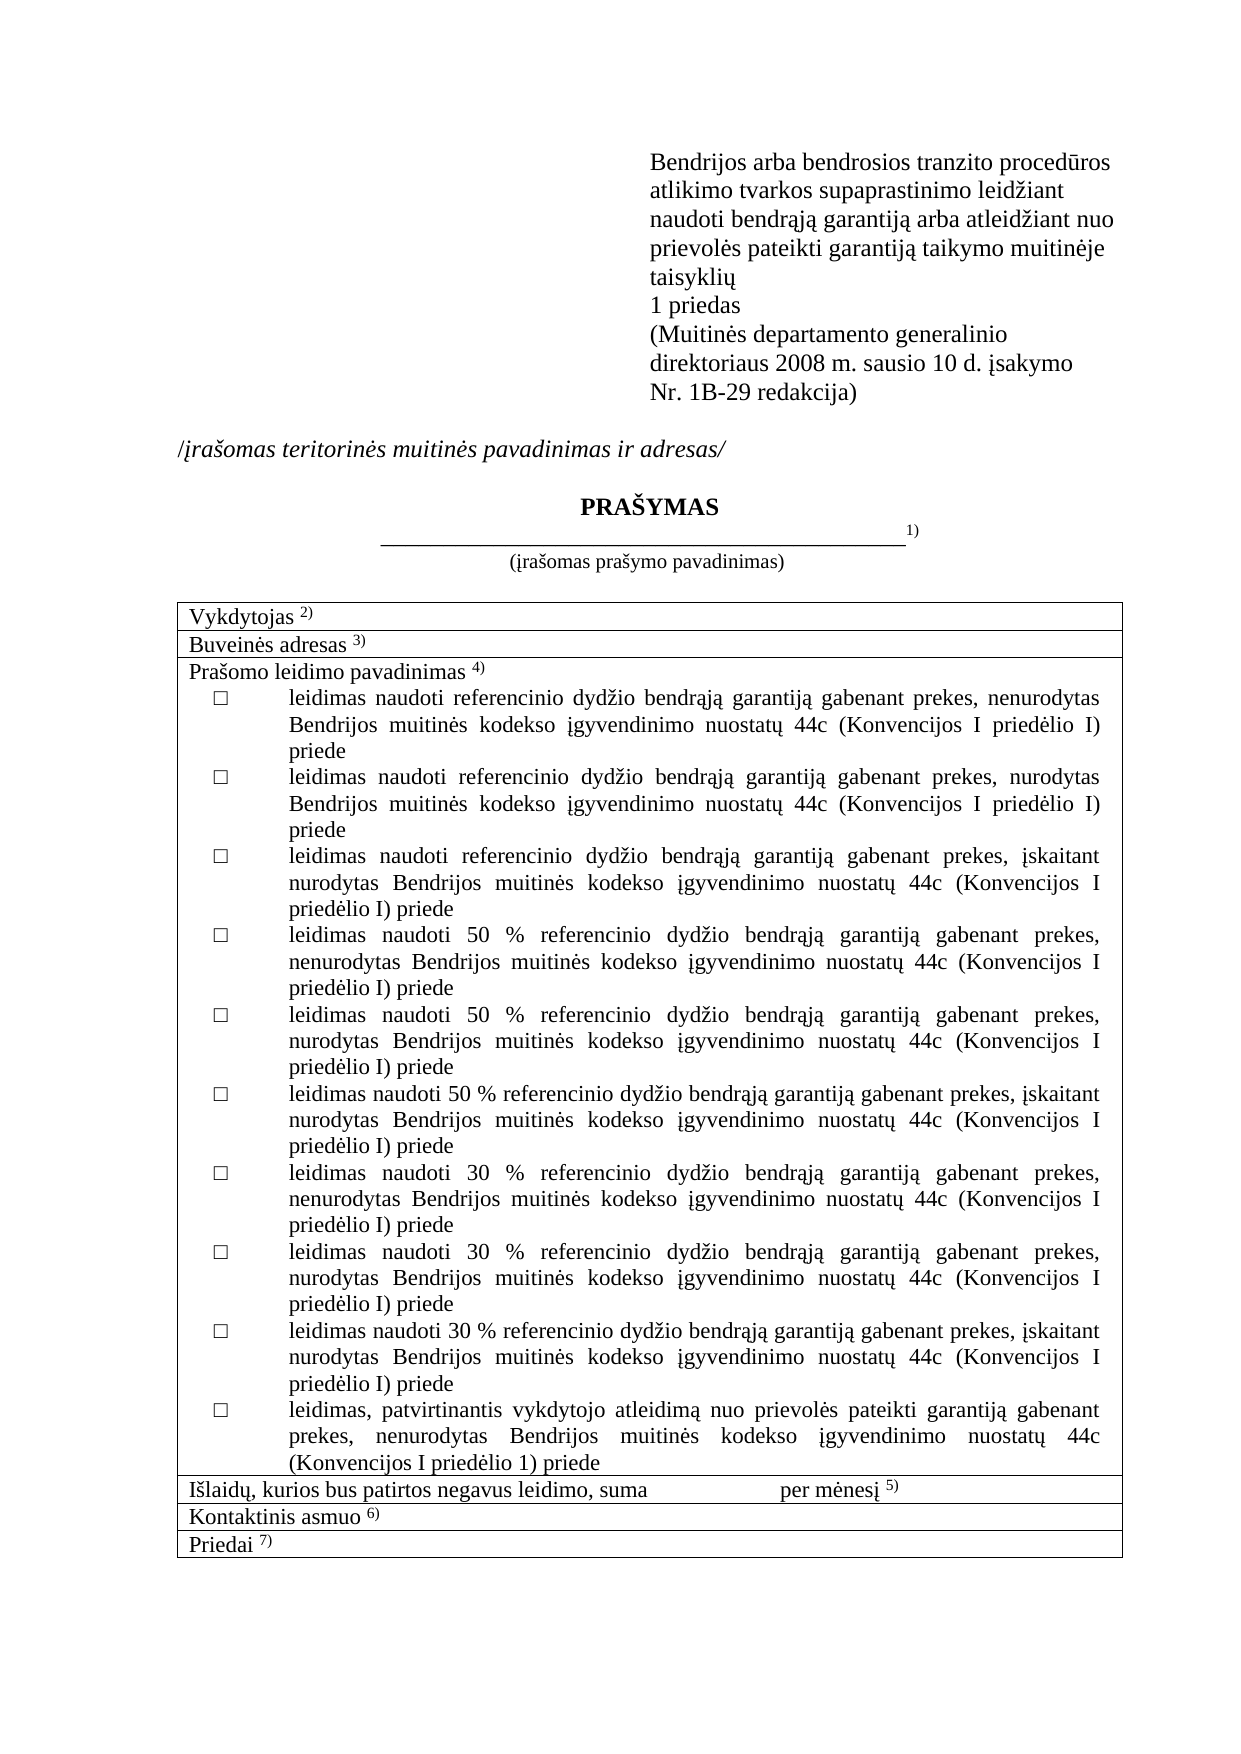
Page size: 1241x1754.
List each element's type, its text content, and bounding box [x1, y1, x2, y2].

text __________________________________________1) [177, 521, 1122, 549]
table_cell Prašomo leidimo pavadinimas 4) □[] leidimas naudoti referencinio dydžio bendrąją garantiją gabenant prekes, nenurodytas Bendrijos muitinės kodekso įgyvendinimo nuostatų 44c (Konvencijos I priedėlio I) priede □[] leidimas naudoti referencinio dydžio bendrąją garantiją gabenant prekes, nurodytas Bendrijos muitinės kodekso įgyvendinimo nuostatų 44c (Konvencijos I priedėlio I) priede □[] leidimas naudoti referencinio dydžio bendrąją garantiją gabenant prekes, įskaitant nurodytas Bendrijos muitinės kodekso įgyvendinimo nuostatų 44c (Konvencijos I priedėlio I) priede □[] leidimas naudoti 50 % referencinio dydžio bendrąją garantiją gabenant prekes, nenurodytas Bendrijos muitinės kodekso įgyvendinimo nuostatų 44c (Konvencijos I priedėlio I) priede □[] leidimas naudoti 50 % referencinio dydžio bendrąją garantiją gabenant prekes, nurodytas Bendrijos muitinės kodekso įgyvendinimo nuostatų 44c (Konvencijos I priedėlio I) priede □[] leidimas naudoti 50 % referencinio dydžio bendrąją garantiją gabenant prekes, įskaitant nurodytas Bendrijos muitinės kodekso įgyvendinimo nuostatų 44c (Konvencijos I priedėlio I) priede □[] leidimas naudoti 30 % referencinio dydžio bendrąją garantiją gabenant prekes, nenurodytas Bendrijos muitinės kodekso įgyvendinimo nuostatų 44c (Konvencijos I priedėlio I) priede □[] leidimas naudoti 30 % referencinio dydžio bendrąją garantiją gabenant prekes, nurodytas Bendrijos muitinės kodekso įgyvendinimo nuostatų 44c (Konvencijos I priedėlio I) priede □[] leidimas naudoti 30 % referencinio dydžio bendrąją garantiją gabenant prekes, įskaitant nurodytas Bendrijos muitinės kodekso įgyvendinimo nuostatų 44c (Konvencijos I priedėlio I) priede □[] leidimas, patvirtinantis vykdytojo atleidimą nuo prievolės pateikti garantiją gabenant prekes, nenurodytas Bendrijos muitinės kodekso įgyvendinimo nuostatų 44c (Konvencijos I priedėlio 1) priede [178, 658, 1122, 1475]
table_cell Priedai 7) [178, 1531, 1122, 1557]
table_header Vykdytojas 2) [178, 603, 1122, 629]
table_cell Kontaktinis asmuo 6) [178, 1504, 1122, 1530]
text (įrašomas prašymo pavadinimas) [177, 549, 1122, 573]
text (Muitinės departamento generalinio direktoriaus 2008 m. sausio 10 d. įsakymo Nr. 1B-29 redakcija) [649, 319, 1122, 406]
text PRAŠYMAS [177, 492, 1122, 521]
table_cell Buveinės adresas 3) [178, 631, 1122, 657]
table_cell Išlaidų, kurios bus patirtos negavus leidimo, suma per mėnesį 5) [178, 1476, 1122, 1502]
text /įrašomas teritorinės muitinės pavadinimas ir adresas/ [177, 434, 1122, 463]
text Bendrijos arba bendrosios tranzito procedūros atlikimo tvarkos supaprastinimo leidžiant naudoti bendrąją garantiją arba atleidžiant nuo prievolės pateikti garantiją taikymo muitinėje taisyklių [649, 147, 1122, 291]
text 1 priedas [649, 291, 1122, 319]
